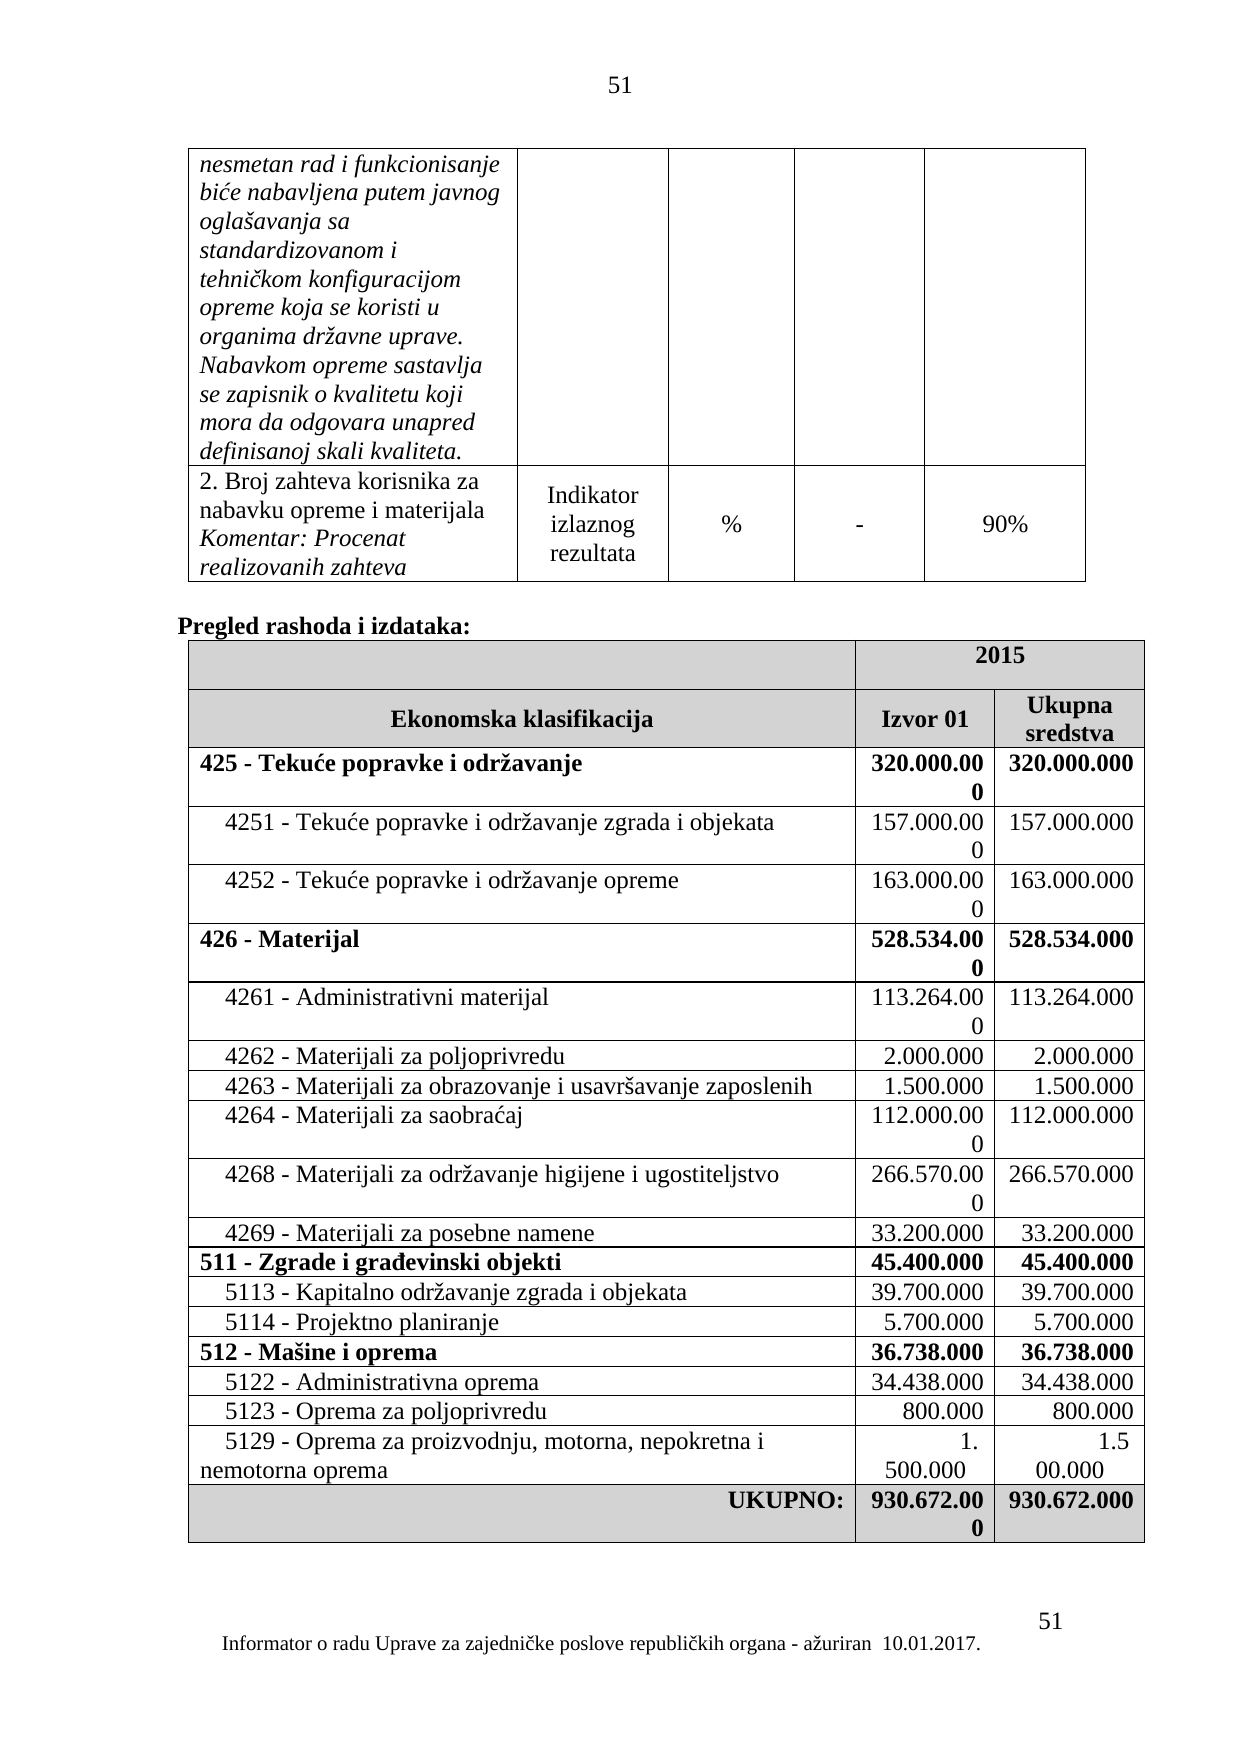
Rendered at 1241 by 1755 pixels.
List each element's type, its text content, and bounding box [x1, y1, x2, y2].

table_cell 800.000 [995, 1396, 1144, 1425]
table_cell 45.400.000 [856, 1248, 994, 1276]
table_cell [518, 149, 668, 465]
table_cell 1.500.000 [856, 1426, 994, 1484]
table_cell 5.700.000 [856, 1307, 994, 1336]
table_cell 425 - Tekuće popravke i održavanje [189, 748, 855, 806]
table_cell 320.000.000 [856, 748, 994, 806]
table_cell Ekonomska klasifikacija [189, 690, 855, 747]
table_cell 33.200.000 [995, 1218, 1144, 1246]
table_cell Indikator izlaznog rezultata [518, 466, 668, 581]
table_cell 36.738.000 [856, 1337, 994, 1366]
table_cell 33.200.000 [856, 1218, 994, 1246]
table_header 2015 [856, 641, 1144, 689]
table_cell - [795, 149, 924, 465]
table_cell Izvor 01 [856, 690, 994, 747]
table_cell 1.500.000 [995, 1426, 1144, 1484]
table_cell 45.400.000 [995, 1248, 1144, 1276]
table_cell 528.534.000 [856, 924, 994, 981]
table_cell 36.738.000 [995, 1337, 1144, 1366]
table_cell 113.264.000 [856, 983, 994, 1040]
table_cell 163.000.000 [995, 865, 1144, 923]
table_cell 800.000 [856, 1396, 994, 1425]
table_cell 426 - Materijal [189, 924, 855, 981]
table_cell [669, 149, 794, 465]
table_cell 113.264.000 [995, 983, 1144, 1040]
table_cell 528.534.000 [995, 924, 1144, 981]
table_cell 2.000.000 [856, 1041, 994, 1070]
table_cell 34.438.000 [995, 1367, 1144, 1395]
table_cell 2.000.000 [995, 1041, 1144, 1070]
table_cell 930.672.000 [995, 1485, 1144, 1542]
table_cell [925, 149, 1085, 465]
table_cell 5123 - Oprema za polјoprivredu [189, 1396, 855, 1425]
table_cell 157.000.000 [856, 807, 994, 864]
table_cell 112.000.000 [856, 1101, 994, 1158]
table_cell 34.438.000 [856, 1367, 994, 1395]
table_cell 2. Broj zahteva korisnika za nabavku opreme i materijala Komentar: Procenat realizovanih zahteva [189, 466, 517, 581]
table_cell 5.700.000 [995, 1307, 1144, 1336]
table_cell % [669, 466, 794, 581]
table_cell 5114 - Projektno planiranje [189, 1307, 855, 1336]
table_cell 5122 - Administrativna oprema [189, 1367, 855, 1395]
table_cell 266.570.000 [856, 1159, 994, 1217]
table_cell 4252 - Tekuće popravke i održavanje opreme [189, 865, 855, 923]
table_header [189, 641, 855, 689]
table_cell 4263 - Materijali za obrazovanje i usavršavanje zaposlenih [189, 1071, 855, 1099]
table_cell 4251 - Tekuće popravke i održavanje zgrada i objekata [189, 807, 855, 864]
table_cell 266.570.000 [995, 1159, 1144, 1217]
text Pregled rashoda i izdataka: [177, 611, 1063, 639]
table_cell 5129 - Oprema za proizvodnju, motorna, nepokretna i nemotorna oprema [189, 1426, 855, 1484]
table_cell 4264 - Materijali za saobraćaj [189, 1101, 855, 1158]
table_cell 90% [925, 466, 1085, 581]
table_cell 39.700.000 [995, 1277, 1144, 1306]
table_cell 163.000.000 [856, 865, 994, 923]
table_cell 512 - Mašine i oprema [189, 1337, 855, 1366]
table_cell nesmetan rad i funkcionisanje biće nabavlјena putem javnog oglašavanja sa standardizovanom i tehničkom konfiguracijom opreme koja se koristi u organima državne uprave. Nabavkom opreme sastavlјa se zapisnik o kvalitetu koji mora da odgovara unapred definisanoj skali kvaliteta. [189, 149, 517, 465]
table_cell 112.000.000 [995, 1101, 1144, 1158]
table_cell 930.672.000 [856, 1485, 994, 1542]
table_cell - [795, 466, 924, 581]
table_cell Ukupna sredstva [995, 690, 1144, 747]
table_cell 157.000.000 [995, 807, 1144, 864]
table_cell 320.000.000 [995, 748, 1144, 806]
table_cell 39.700.000 [856, 1277, 994, 1306]
table_cell UKUPNO: [189, 1485, 855, 1542]
table_cell 4269 - Materijali za posebne namene [189, 1218, 855, 1246]
table_cell 4262 - Materijali za polјoprivredu [189, 1041, 855, 1070]
table_cell 1.500.000 [995, 1071, 1144, 1099]
table_cell 4261 - Administrativni materijal [189, 983, 855, 1040]
table_cell 4268 - Materijali za održavanje higijene i ugostitelјstvo [189, 1159, 855, 1217]
table_cell 511 - Zgrade i građevinski objekti [189, 1248, 855, 1276]
table_cell 5113 - Kapitalno održavanje zgrada i objekata [189, 1277, 855, 1306]
table_cell 1.500.000 [856, 1071, 994, 1099]
